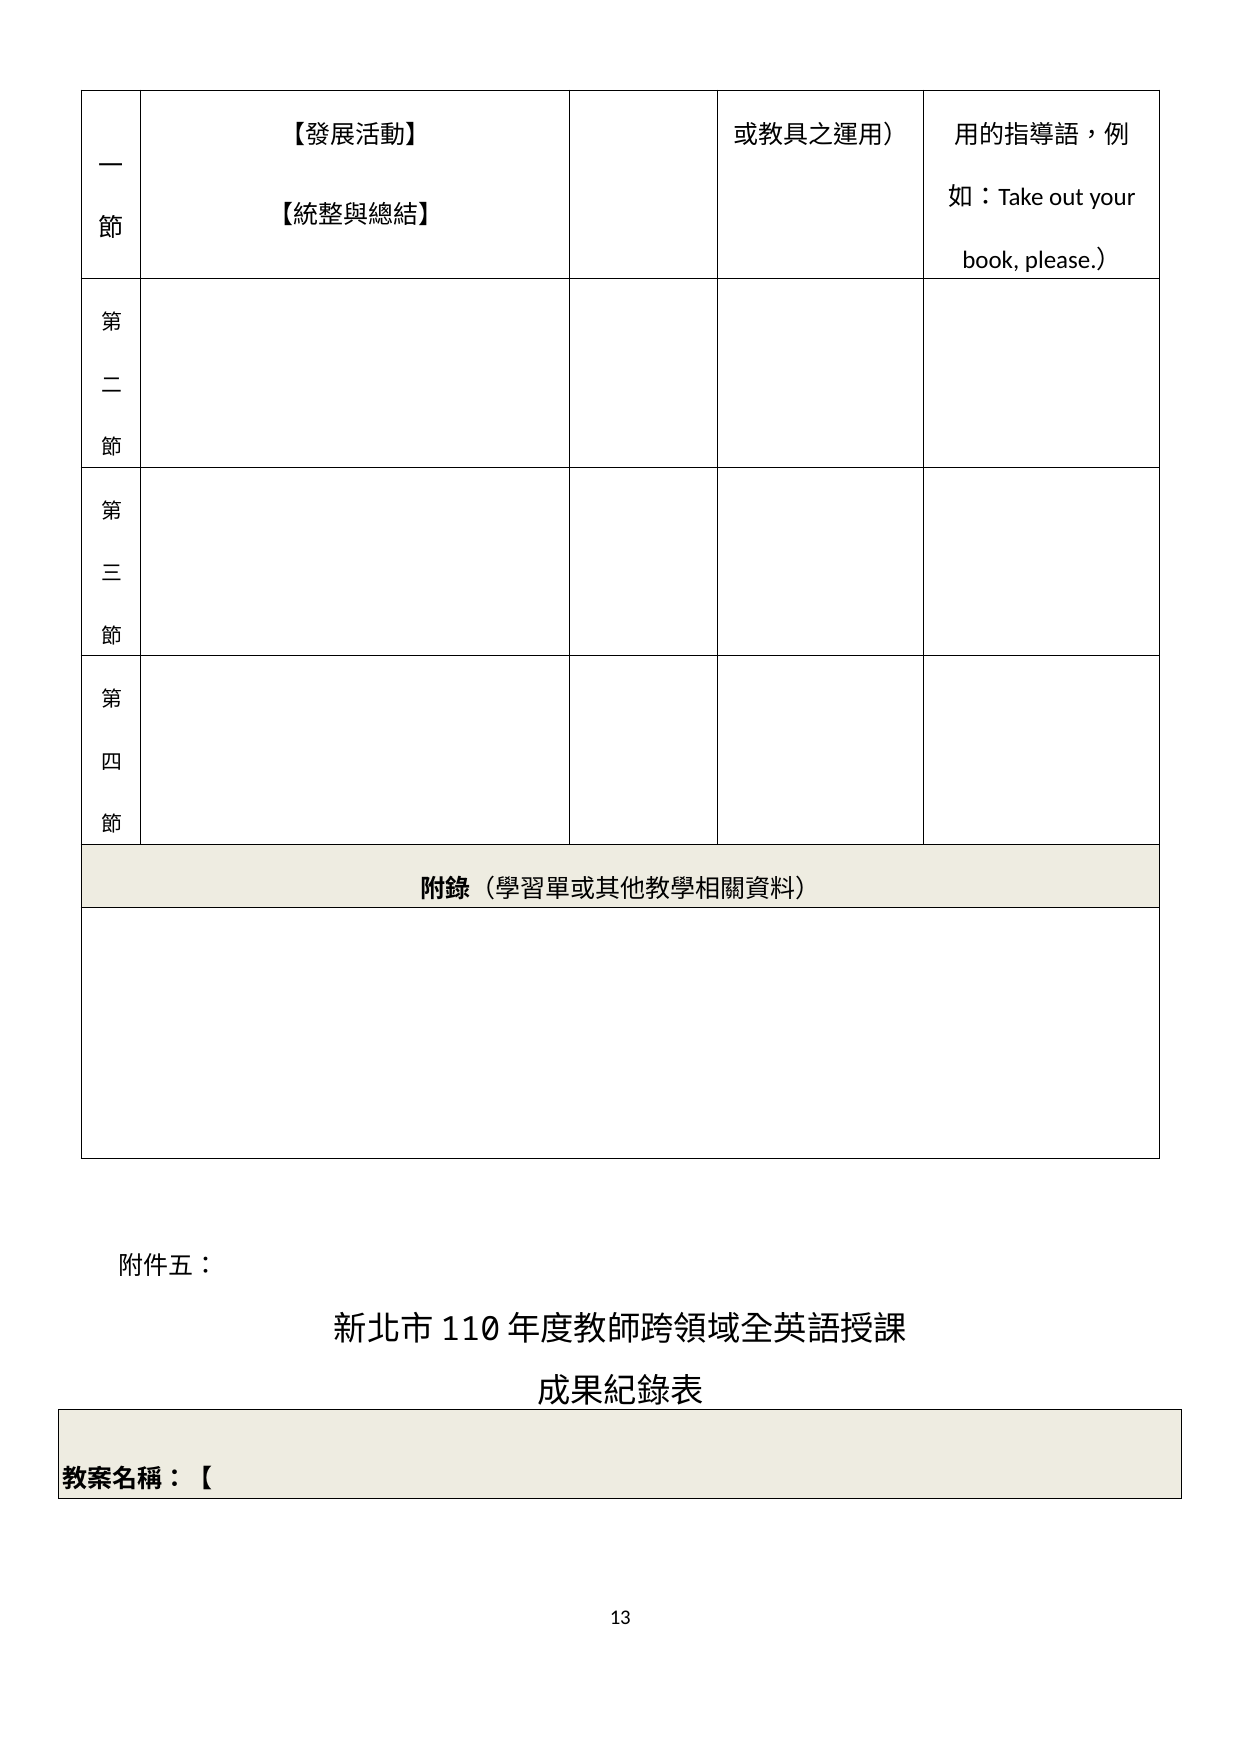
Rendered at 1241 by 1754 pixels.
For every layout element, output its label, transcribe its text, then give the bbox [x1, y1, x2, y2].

table_cell 一 節 [82, 91, 140, 278]
text 成果紀錄表 [118, 1347, 1122, 1409]
table_cell [141, 656, 569, 844]
table_cell 用的指導語，例如：Take out your book, please.） [924, 91, 1159, 278]
table_cell [718, 656, 923, 844]
table_cell 第 四 節 [82, 656, 140, 844]
table_cell [718, 468, 923, 655]
table_header 教案名稱：【 [59, 1410, 1181, 1498]
table_cell [141, 279, 569, 467]
table_cell 【發展活動】 【統整與總結】 [141, 91, 569, 278]
text 附件五： [118, 1222, 1122, 1284]
table_cell 附錄（學習單或其他教學相關資料） [82, 845, 1159, 907]
table_cell 第 三 節 [82, 468, 140, 655]
table_cell 或教具之運用） [718, 91, 923, 278]
table_cell [141, 468, 569, 655]
table_cell [924, 468, 1159, 655]
table_cell [570, 91, 717, 278]
table_cell [570, 656, 717, 844]
table_cell [718, 279, 923, 467]
table_cell 第 二 節 [82, 279, 140, 467]
table_cell [570, 468, 717, 655]
table_cell [82, 908, 1159, 1158]
table_cell [570, 279, 717, 467]
table_cell [924, 656, 1159, 844]
table_cell [924, 279, 1159, 467]
text 新北市110年度教師跨領域全英語授課 [118, 1284, 1122, 1347]
